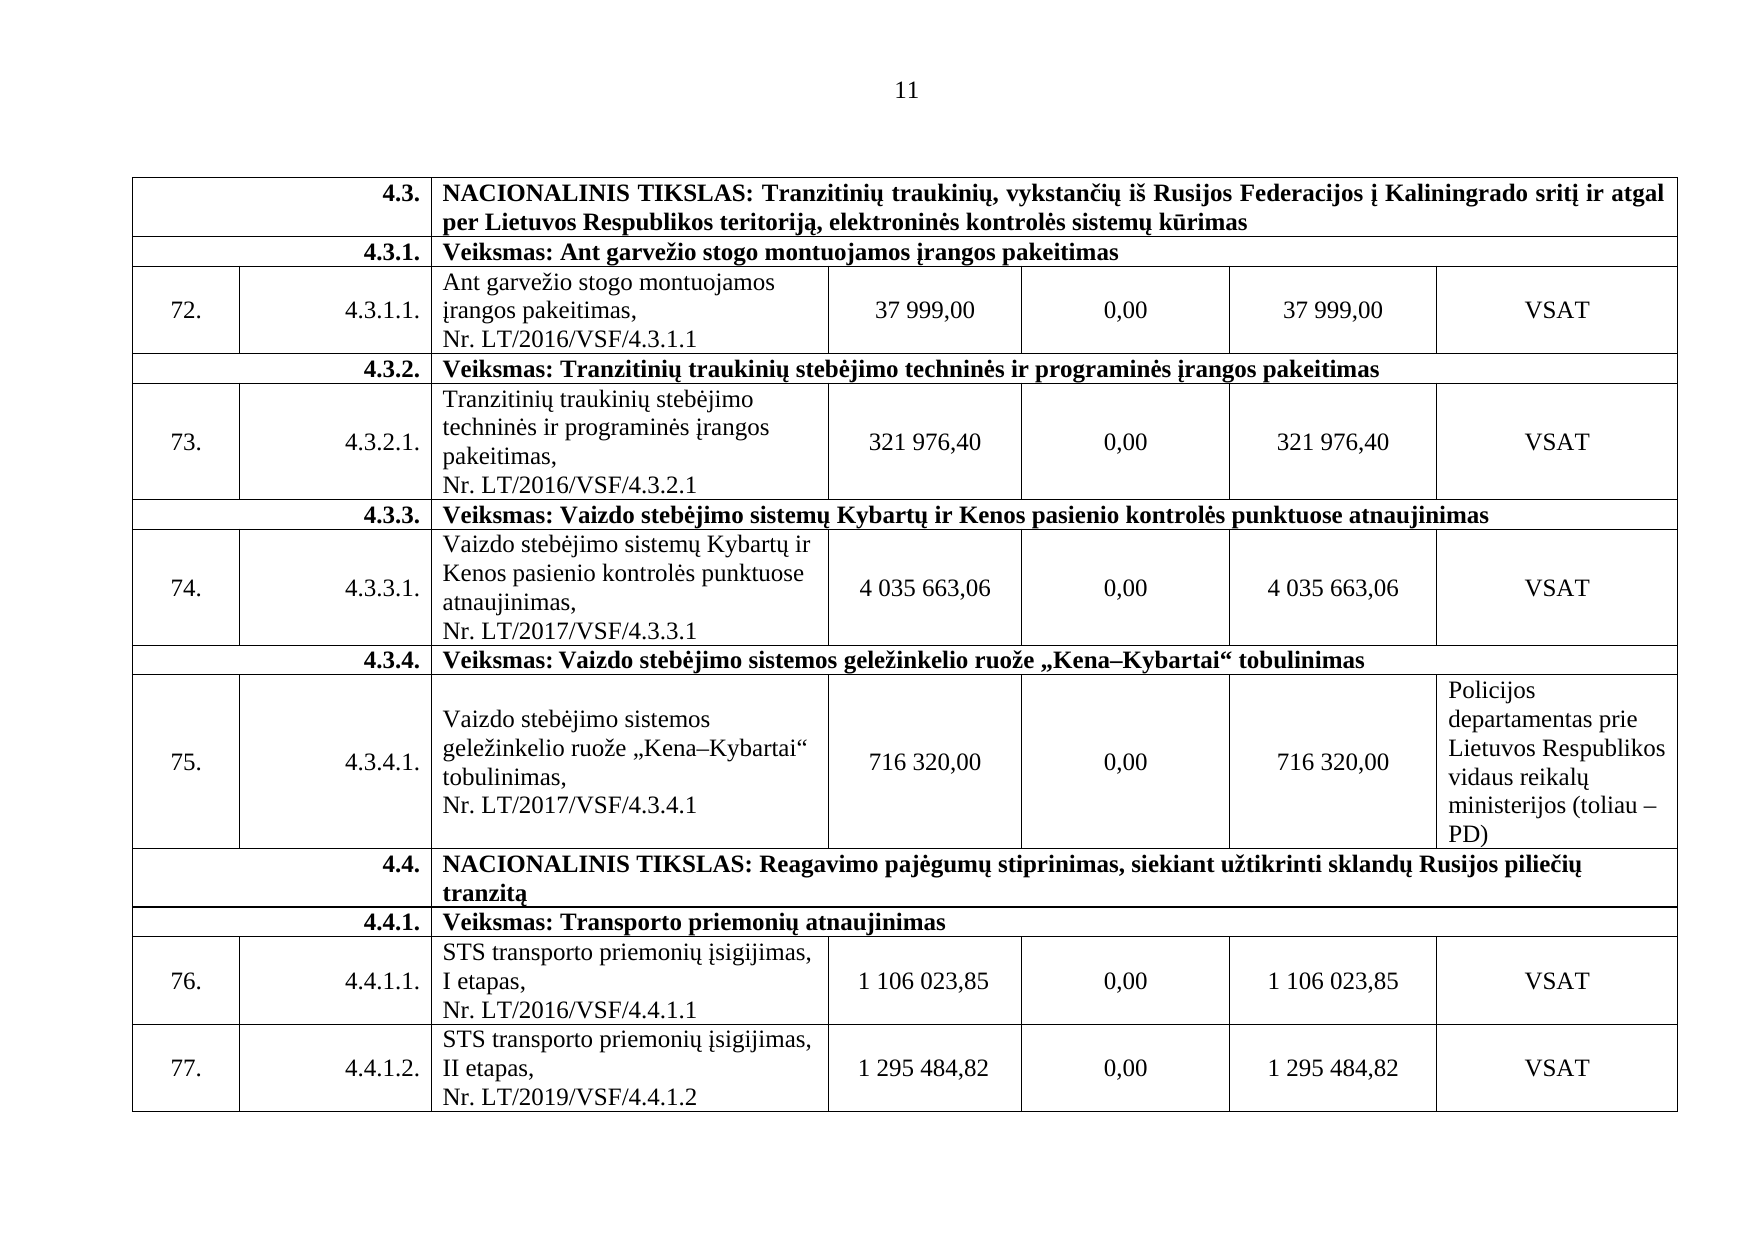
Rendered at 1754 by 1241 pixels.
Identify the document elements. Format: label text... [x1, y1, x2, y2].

table_cell 4.3.4.1. [240, 675, 431, 848]
table_cell 72. [133, 267, 239, 353]
table_cell 75. [133, 675, 239, 848]
table_cell 4.3.1. [133, 237, 431, 266]
table_cell 0,00 [1022, 384, 1229, 499]
table_cell NACIONALINIS TIKSLAS: Reagavimo pajėgumų stiprinimas, siekiant užtikrinti sklandų Rusijos piliečių tranzitą [432, 849, 1677, 906]
table_cell 4.4.1. [133, 908, 431, 936]
table_cell 4.4. [133, 849, 431, 906]
table_cell 0,00 [1022, 937, 1229, 1023]
table_cell 0,00 [1022, 267, 1229, 353]
table_cell 716 320,00 [1230, 675, 1436, 848]
table_cell 4.3.1.1. [240, 267, 431, 353]
table_cell VSAT [1437, 530, 1677, 644]
table_cell 1 295 484,82 [829, 1025, 1021, 1111]
table_cell 4.3.3.1. [240, 530, 431, 644]
table_cell 4.3. [133, 178, 431, 236]
table_cell 4.3.2.1. [240, 384, 431, 499]
table_cell 4.3.2. [133, 354, 431, 383]
table_cell 76. [133, 937, 239, 1023]
table_cell 4.4.1.1. [240, 937, 431, 1023]
table_cell Tranzitinių traukinių stebėjimo techninės ir programinės įrangos pakeitimas, Nr. LT/2016/VSF/4.3.2.1 [432, 384, 828, 499]
table_cell Veiksmas: Transporto priemonių atnaujinimas [432, 908, 1677, 936]
table_cell 77. [133, 1025, 239, 1111]
table_cell VSAT [1437, 267, 1677, 353]
table_cell 74. [133, 530, 239, 644]
table_cell 4.3.4. [133, 646, 431, 674]
table_cell 4 035 663,06 [829, 530, 1021, 644]
table_cell 4.3.3. [133, 500, 431, 528]
table_cell 716 320,00 [829, 675, 1021, 848]
table_cell 1 106 023,85 [829, 937, 1021, 1023]
table_cell VSAT [1437, 937, 1677, 1023]
table_cell STS transporto priemonių įsigijimas, II etapas, Nr. LT/2019/VSF/4.4.1.2 [432, 1025, 828, 1111]
table_cell 0,00 [1022, 1025, 1229, 1111]
table_cell Veiksmas: Tranzitinių traukinių stebėjimo techninės ir programinės įrangos pakeitimas [432, 354, 1677, 383]
table_cell 321 976,40 [829, 384, 1021, 499]
table_cell Vaizdo stebėjimo sistemos geležinkelio ruože „Kena–Kybartai“ tobulinimas, Nr. LT/2017/VSF/4.3.4.1 [432, 675, 828, 848]
table_cell 4 035 663,06 [1230, 530, 1436, 644]
table_cell Veiksmas: Ant garvežio stogo montuojamos įrangos pakeitimas [432, 237, 1677, 266]
table_cell 37 999,00 [1230, 267, 1436, 353]
table_cell 37 999,00 [829, 267, 1021, 353]
table_cell 1 106 023,85 [1230, 937, 1436, 1023]
table_cell 0,00 [1022, 530, 1229, 644]
table_cell Vaizdo stebėjimo sistemų Kybartų ir Kenos pasienio kontrolės punktuose atnaujinimas, Nr. LT/2017/VSF/4.3.3.1 [432, 530, 828, 644]
table_cell 0,00 [1022, 675, 1229, 848]
table_cell 1 295 484,82 [1230, 1025, 1436, 1111]
table_cell VSAT [1437, 384, 1677, 499]
table_cell STS transporto priemonių įsigijimas, I etapas, Nr. LT/2016/VSF/4.4.1.1 [432, 937, 828, 1023]
table_cell 4.4.1.2. [240, 1025, 431, 1111]
table_cell Veiksmas: Vaizdo stebėjimo sistemų Kybartų ir Kenos pasienio kontrolės punktuose atnaujinimas [432, 500, 1677, 528]
table_cell Ant garvežio stogo montuojamos įrangos pakeitimas, Nr. LT/2016/VSF/4.3.1.1 [432, 267, 828, 353]
table_cell 321 976,40 [1230, 384, 1436, 499]
table_cell 73. [133, 384, 239, 499]
table_cell Policijos departamentas prie Lietuvos Respublikos vidaus reikalų ministerijos (toliau – PD) [1437, 675, 1677, 848]
table_cell NACIONALINIS TIKSLAS: Tranzitinių traukinių, vykstančių iš Rusijos Federacijos į Kaliningrado sritį ir atgal per Lietuvos Respublikos teritoriją, elektroninės kontrolės sistemų kūrimas [432, 178, 1677, 236]
table_cell Veiksmas: Vaizdo stebėjimo sistemos geležinkelio ruože „Kena–Kybartai“ tobulinimas [432, 646, 1677, 674]
table_cell VSAT [1437, 1025, 1677, 1111]
